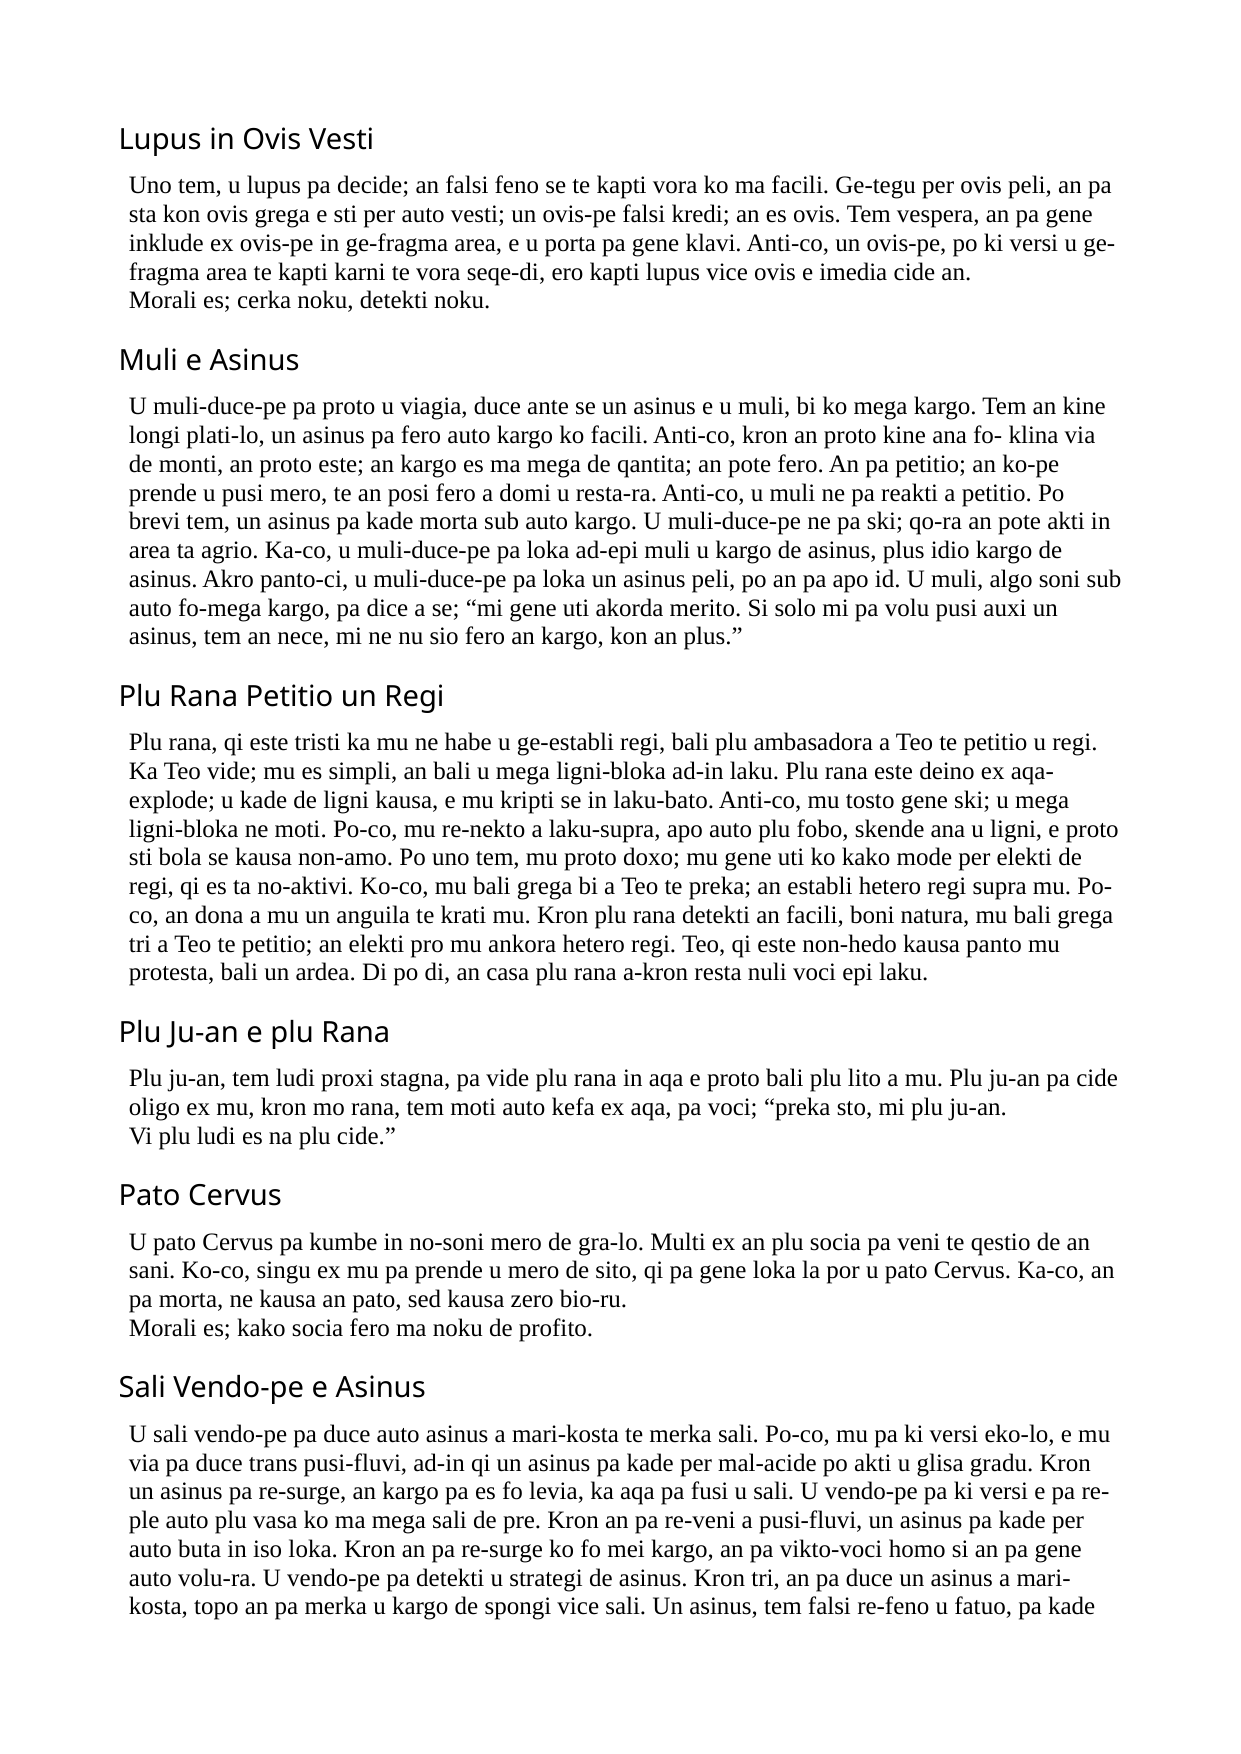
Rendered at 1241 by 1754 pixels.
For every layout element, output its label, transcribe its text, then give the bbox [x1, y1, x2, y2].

text Vi plu ludi es na plu cide.” [129, 1121, 1122, 1149]
text Plu ju-an, tem ludi proxi stagna, pa vide plu rana in aqa e proto bali plu lito a mu. Plu ju-an pa cide oligo ex mu, kron mo rana, tem moti auto kefa ex aqa, pa voci; “preka sto, mi plu ju-an. [129, 1063, 1122, 1121]
text U muli-duce-pe pa proto u viagia, duce ante se un asinus e u muli, bi ko mega kargo. Tem an kine longi plati-lo, un asinus pa fero auto kargo ko facili. Anti-co, kron an proto kine ana fo- klina via de monti, an proto este; an kargo es ma mega de qantita; an pote fero. An pa petitio; an ko-pe prende u pusi mero, te an posi fero a domi u resta-ra. Anti-co, u muli ne pa reakti a petitio. Po brevi tem, un asinus pa kade morta sub auto kargo. U muli-duce-pe ne pa ski; qo-ra an pote akti in area ta agrio. Ka-co, u muli-duce-pe pa loka ad-epi muli u kargo de asinus, plus idio kargo de asinus. Akro panto-ci, u muli-duce-pe pa loka un asinus peli, po an pa apo id. U muli, algo soni sub auto fo-mega kargo, pa dice a se; “mi gene uti akorda merito. Si solo mi pa volu pusi auxi un asinus, tem an nece, mi ne nu sio fero an kargo, kon an plus.” [129, 391, 1122, 650]
subtitle Plu Rana Petitio un Regi [118, 675, 1122, 715]
subtitle Sali Vendo-pe e Asinus [118, 1367, 1122, 1406]
text Morali es; kako socia fero ma noku de profito. [129, 1313, 1122, 1342]
text U sali vendo-pe pa duce auto asinus a mari-kosta te merka sali. Po-co, mu pa ki versi eko-lo, e mu via pa duce trans pusi-fluvi, ad-in qi un asinus pa kade per mal-acide po akti u glisa gradu. Kron un asinus pa re-surge, an kargo pa es fo levia, ka aqa pa fusi u sali. U vendo-pe pa ki versi e pa re-ple auto plu vasa ko ma mega sali de pre. Kron an pa re-veni a pusi-fluvi, un asinus pa kade per auto buta in iso loka. Kron an pa re-surge ko fo mei kargo, an pa vikto-voci homo si an pa gene auto volu-ra. U vendo-pe pa detekti u strategi de asinus. Kron tri, an pa duce un asinus a mari-kosta, topo an pa merka u kargo de spongi vice sali. Un asinus, tem falsi re-feno u fatuo, pa kade [129, 1419, 1122, 1620]
subtitle Lupus in Ovis Vesti [118, 118, 1122, 158]
subtitle Pato Cervus [118, 1174, 1122, 1214]
text U pato Cervus pa kumbe in no-soni mero de gra-lo. Multi ex an plu socia pa veni te qestio de an sani. Ko-co, singu ex mu pa prende u mero de sito, qi pa gene loka la por u pato Cervus. Ka-co, an pa morta, ne kausa an pato, sed kausa zero bio-ru. [129, 1227, 1122, 1313]
text Plu rana, qi este tristi ka mu ne habe u ge-establi regi, bali plu ambasadora a Teo te petitio u regi. Ka Teo vide; mu es simpli, an bali u mega ligni-bloka ad-in laku. Plu rana este deino ex aqa-explode; u kade de ligni kausa, e mu kripti se in laku-bato. Anti-co, mu tosto gene ski; u mega ligni-bloka ne moti. Po-co, mu re-nekto a laku-supra, apo auto plu fobo, skende ana u ligni, e proto sti bola se kausa non-amo. Po uno tem, mu proto doxo; mu gene uti ko kako mode per elekti de regi, qi es ta no-aktivi. Ko-co, mu bali grega bi a Teo te preka; an establi hetero regi supra mu. Po-co, an dona a mu un anguila te krati mu. Kron plu rana detekti an facili, boni natura, mu bali grega tri a Teo te petitio; an elekti pro mu ankora hetero regi. Teo, qi este non-hedo kausa panto mu protesta, bali un ardea. Di po di, an casa plu rana a-kron resta nuli voci epi laku. [129, 727, 1122, 986]
text Uno tem, u lupus pa decide; an falsi feno se te kapti vora ko ma facili. Ge-tegu per ovis peli, an pa sta kon ovis grega e sti per auto vesti; un ovis-pe falsi kredi; an es ovis. Tem vespera, an pa gene inklude ex ovis-pe in ge-fragma area, e u porta pa gene klavi. Anti-co, un ovis-pe, po ki versi u ge-fragma area te kapti karni te vora seqe-di, ero kapti lupus vice ovis e imedia cide an. [129, 171, 1122, 286]
text Morali es; cerka noku, detekti noku. [129, 286, 1122, 314]
subtitle Muli e Asinus [118, 339, 1122, 379]
subtitle Plu Ju-an e plu Rana [118, 1011, 1122, 1051]
